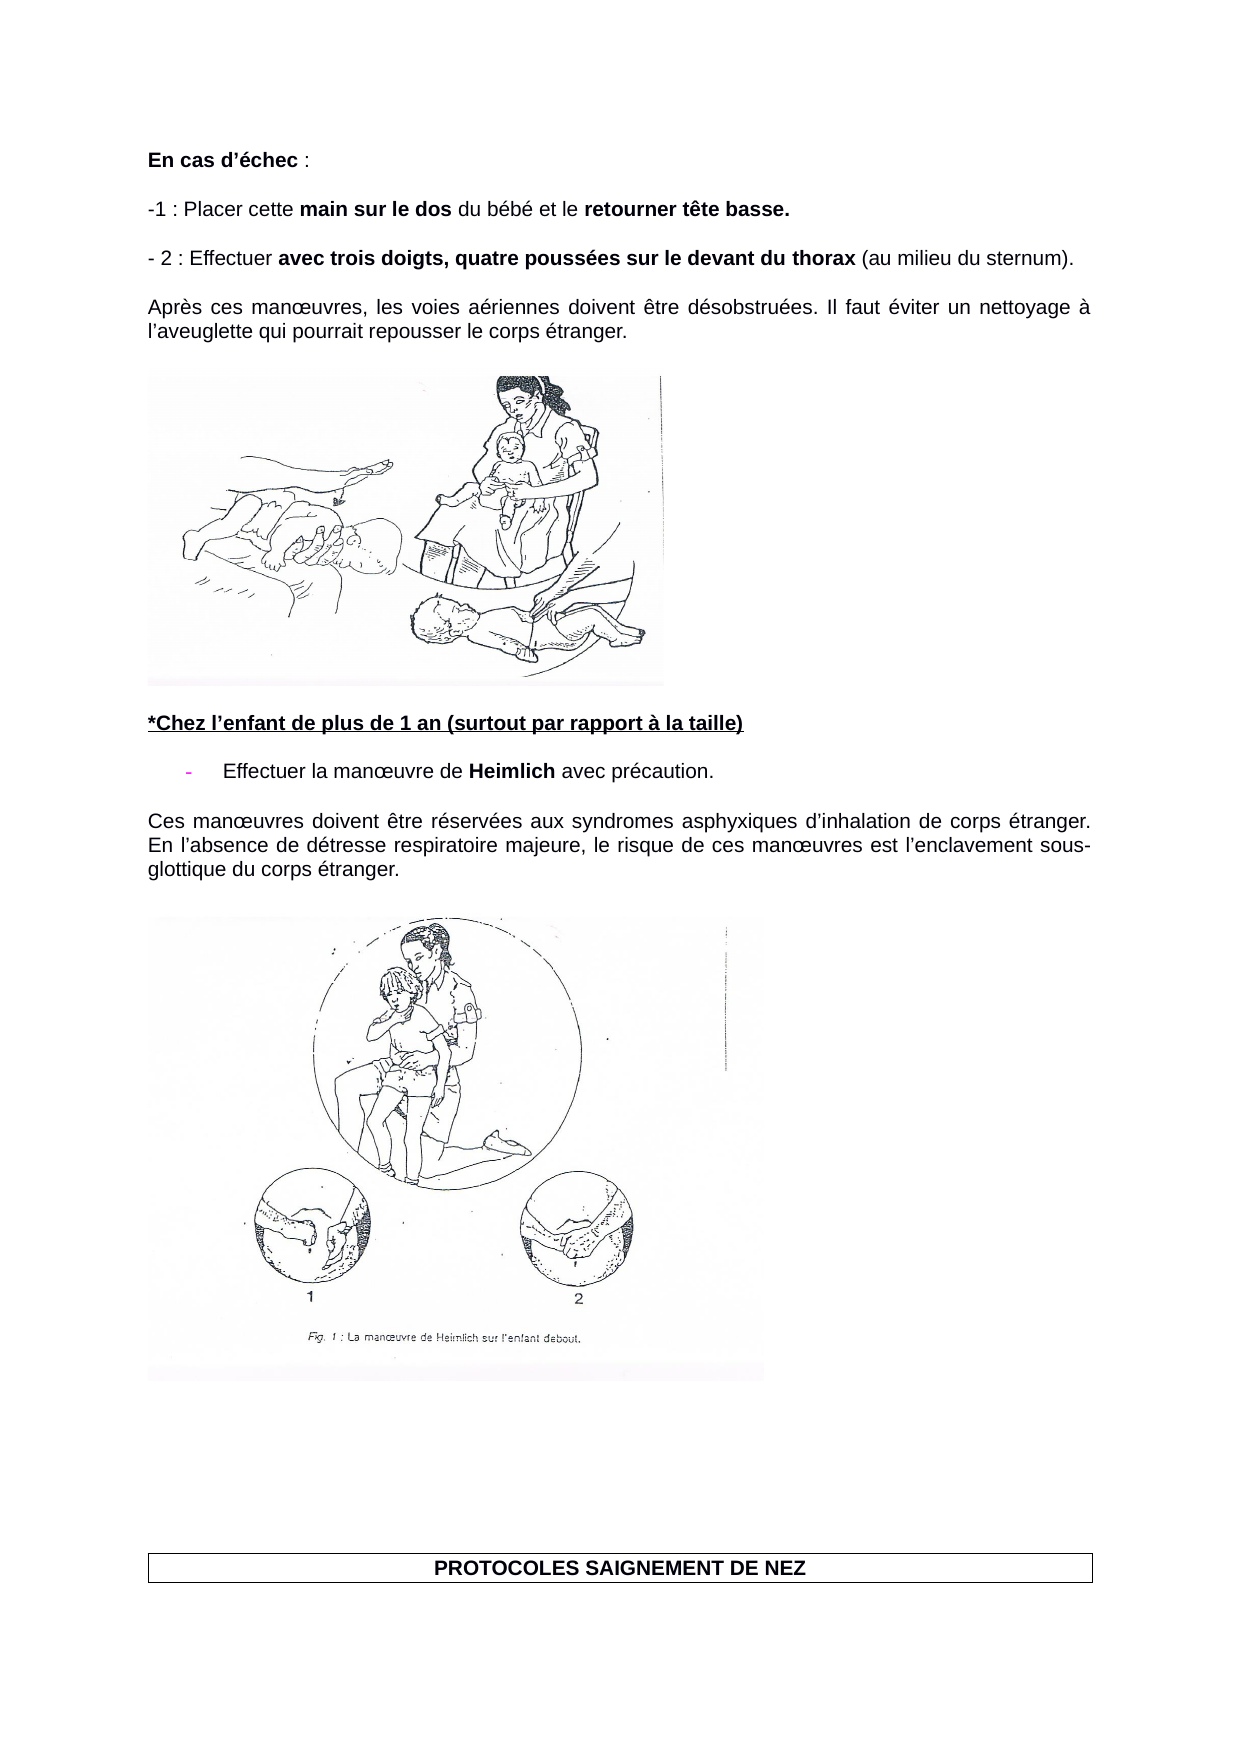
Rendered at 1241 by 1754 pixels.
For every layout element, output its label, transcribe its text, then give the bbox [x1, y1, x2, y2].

text Ces manœuvres doivent être réservées aux syndromes asphyxiques d’inhalation de corps étranger. En l’absence de détresse respiratoire majeure, le risque de ces manœuvres est l’enclavement sous-glottique du corps étranger. [148, 808, 1093, 880]
text En cas d’échec : [148, 148, 1093, 172]
list Effectuer la manœuvre de Heimlich avec précaution. [185, 759, 1093, 783]
picture [147, 905, 764, 1381]
text -1 : Placer cette main sur le dos du bébé et le retourner tête basse. [148, 197, 1093, 221]
text - 2 : Effectuer avec trois doigts, quatre poussées sur le devant du thorax (au milieu du sternum). [148, 246, 1093, 269]
text Après ces manœuvres, les voies aériennes doivent être désobstruées. Il faut éviter un nettoyage à l’aveuglette qui pourrait repousser le corps étranger. [148, 294, 1093, 342]
text PROTOCOLES SAIGNEMENT DE NEZ [149, 1554, 1092, 1582]
picture [147, 367, 664, 686]
text *Chez l’enfant de plus de 1 an (surtout par rapport à la taille) [148, 710, 1093, 734]
